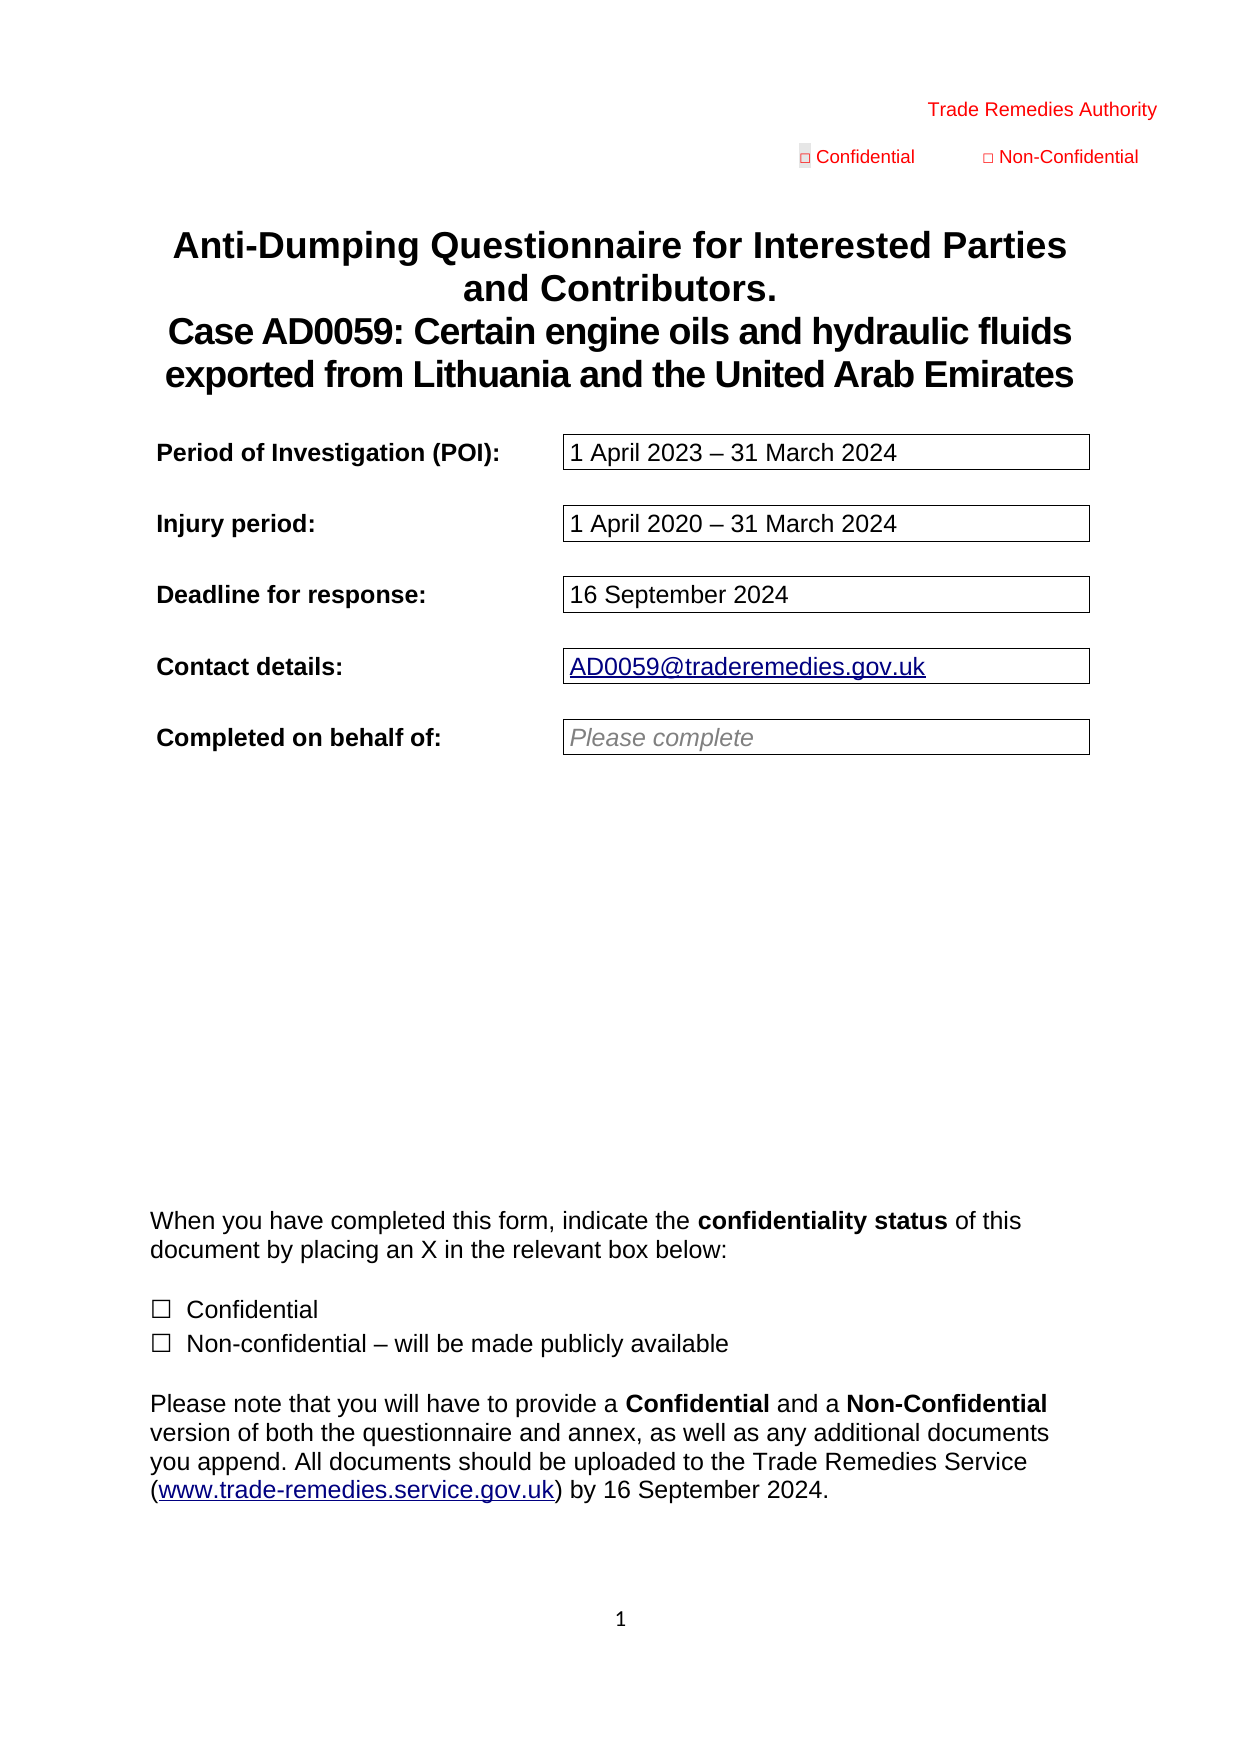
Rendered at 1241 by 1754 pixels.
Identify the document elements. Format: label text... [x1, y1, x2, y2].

table_cell [150, 541, 563, 576]
table_cell Completed on behalf of: [150, 719, 563, 754]
text When you have completed this form, indicate the confidentiality status of this document by placing an X in the relevant box below: [150, 1206, 1090, 1263]
table_cell 16 September 2024 [564, 577, 1089, 612]
table_cell Deadline for response: [150, 576, 563, 612]
text Case AD0059: Certain engine oils and hydraulic fluids exported from Lithuania and the United Arab Emirates [150, 309, 1090, 395]
text ☐ Confidential [150, 1292, 1090, 1326]
table_cell [564, 470, 1089, 505]
table_cell AD0059@traderemedies.gov.uk [564, 649, 1089, 683]
table_header Period of Investigation (POI): [150, 434, 563, 469]
table_cell [564, 542, 1089, 576]
table_cell Please complete [564, 720, 1089, 754]
text ☐ Non-confidential – will be made publicly available [150, 1326, 1090, 1360]
table_cell [564, 684, 1089, 719]
text Please note that you will have to provide a Confidential and a Non-Confidential version of both the questionnaire and annex, as well as any additional documents you append. All documents should be uploaded to the Trade Remedies Service (www.trade-remedies.service.gov.uk) by 16 September 2024. [150, 1389, 1090, 1504]
table_header 1 April 2023 – 31 March 2024 [564, 435, 1089, 469]
table_cell 1 April 2020 – 31 March 2024 [564, 506, 1089, 541]
table_cell [150, 469, 563, 505]
table_cell [150, 612, 563, 647]
table_cell [564, 613, 1089, 647]
table_cell Contact details: [150, 648, 563, 683]
table_cell [150, 683, 563, 719]
table_cell Injury period: [150, 505, 563, 541]
text Anti-Dumping Questionnaire for Interested Parties and Contributors. [150, 223, 1090, 309]
